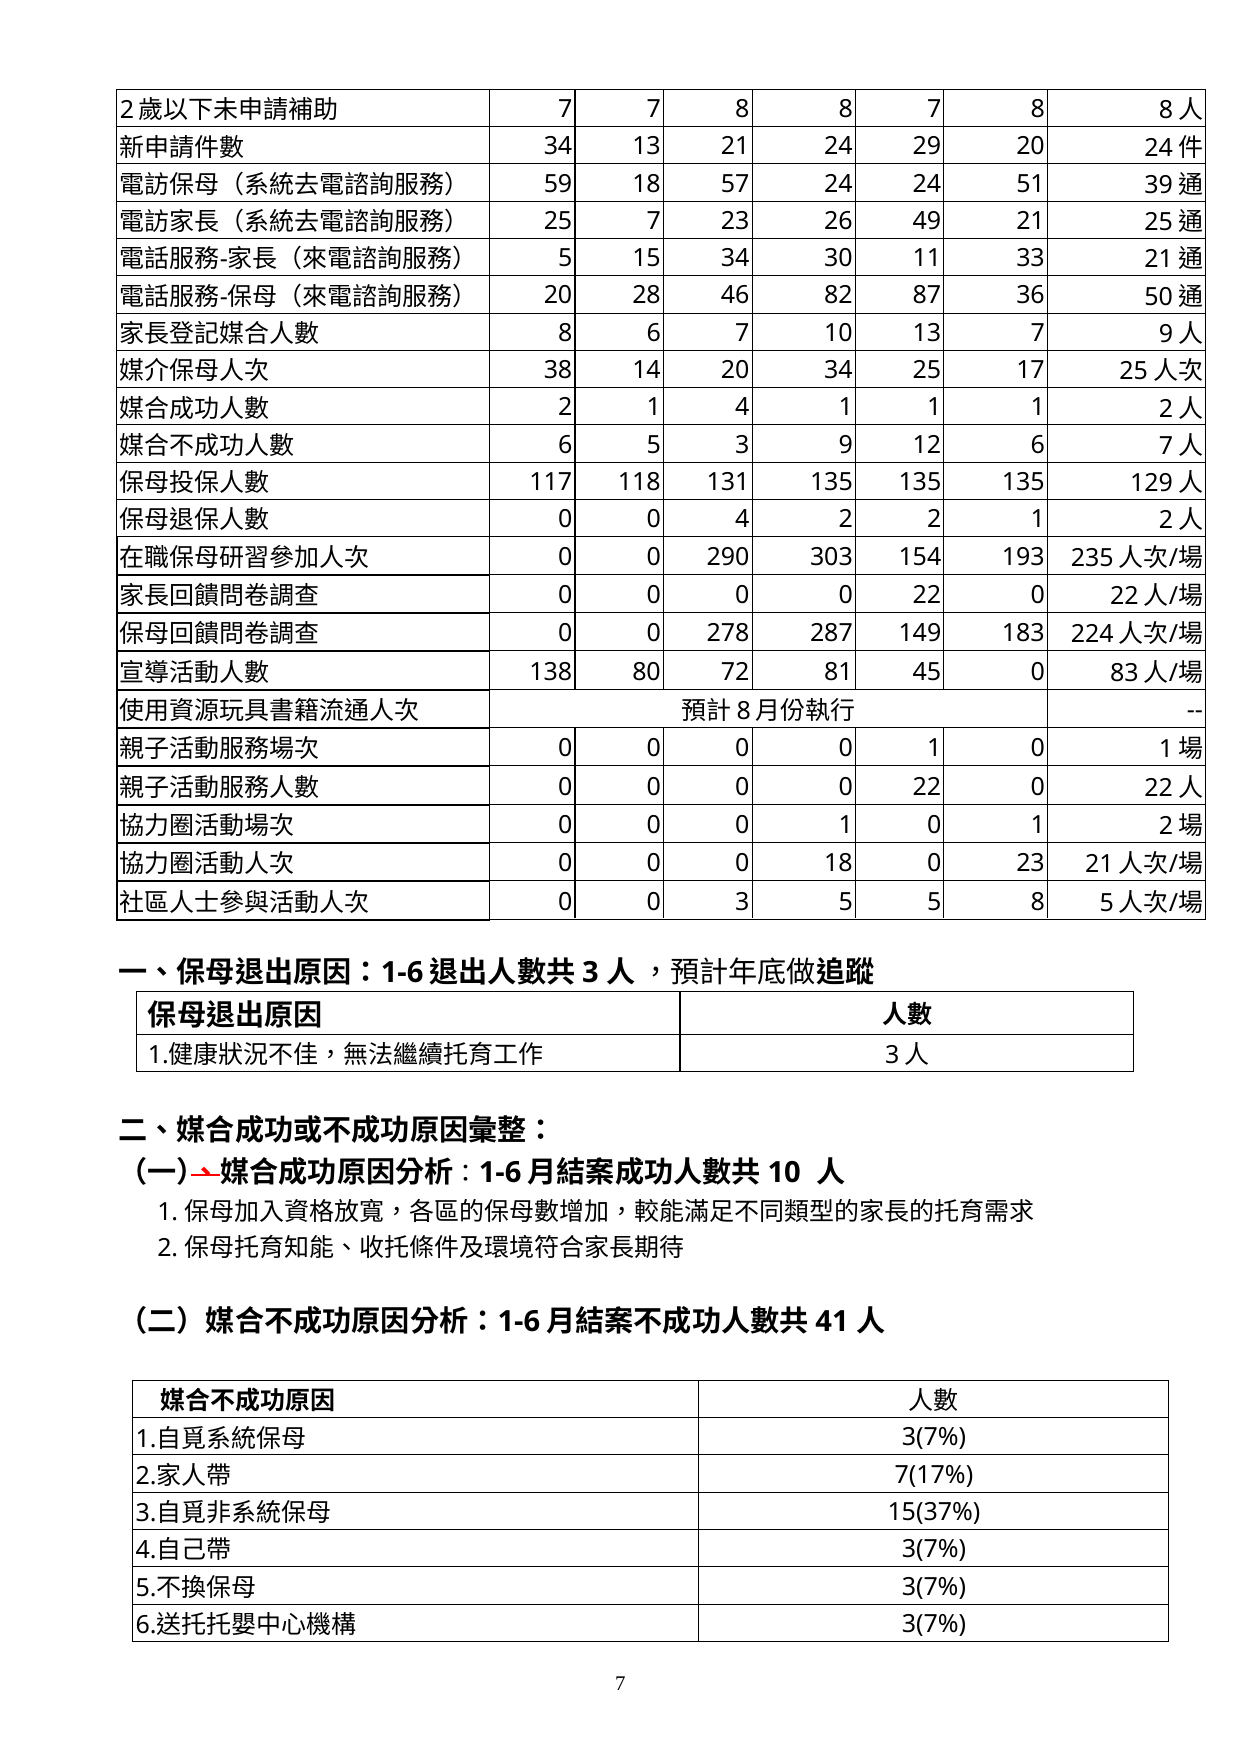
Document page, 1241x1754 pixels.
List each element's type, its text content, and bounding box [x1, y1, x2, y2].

table_cell 15(37%) [699, 1493, 1168, 1529]
table_cell 5人次/場 [1048, 881, 1205, 918]
table_cell 7(17%) [699, 1455, 1168, 1492]
table_cell 保母回饋問卷調查 [118, 614, 489, 650]
table_cell 媒合成功人數 [117, 388, 489, 424]
table_cell 1 [856, 728, 943, 765]
table_cell 3.自覓非系統保母 [133, 1493, 698, 1529]
table_cell 135 [856, 463, 943, 499]
table_cell 278 [664, 613, 752, 650]
table_cell 7 [576, 90, 663, 126]
text 二、媒合成功或不成功原因彙整： [118, 1106, 1122, 1149]
table_cell 1場 [1048, 728, 1205, 765]
table_cell 87 [856, 276, 943, 312]
table_cell 45 [856, 651, 943, 688]
table_cell 0 [664, 728, 752, 765]
table_cell 1 [944, 388, 1047, 424]
table_cell 協力圈活動場次 [118, 806, 489, 842]
table_cell 24件 [1048, 127, 1205, 163]
table_cell 154 [856, 537, 943, 573]
table_cell 72 [664, 651, 752, 688]
table_cell 8 [944, 90, 1047, 126]
table_cell 8 [490, 314, 574, 350]
table_cell 24 [753, 164, 855, 201]
table_cell 50通 [1048, 276, 1205, 312]
table_cell 0 [576, 766, 663, 803]
table_cell 5 [753, 881, 855, 918]
table_cell 2 [490, 388, 574, 424]
table_cell 22 [856, 766, 943, 803]
table_cell 0 [490, 613, 574, 650]
table_cell 0 [664, 766, 752, 803]
table_cell 0 [490, 537, 574, 573]
table_cell 49 [856, 202, 943, 238]
table_cell 135 [753, 463, 855, 499]
table_cell 82 [753, 276, 855, 312]
table_header 媒合不成功原因 [133, 1381, 698, 1417]
text （一）、媒合成功原因分析：1-6月結案成功人數共 10 人 [118, 1149, 1122, 1191]
table_cell 23 [944, 843, 1047, 880]
table_cell 183 [944, 613, 1047, 650]
table_cell 224人次/場 [1048, 613, 1205, 650]
table_cell 0 [664, 843, 752, 880]
table_cell 0 [944, 766, 1047, 803]
table_cell 83人/場 [1048, 651, 1205, 688]
table_cell 0 [490, 766, 574, 803]
table_cell 0 [576, 500, 663, 536]
table_cell 34 [753, 351, 855, 387]
table_cell 親子活動服務場次 [118, 729, 489, 765]
table_cell 135 [944, 463, 1047, 499]
table_cell 3(7%) [699, 1605, 1168, 1641]
table_cell 社區人士參與活動人次 [118, 882, 489, 918]
table_header 人數 [681, 992, 1133, 1034]
table_cell 家長登記媒合人數 [117, 314, 489, 350]
table_cell 51 [944, 164, 1047, 201]
table_cell 0 [490, 881, 574, 918]
table_cell 8 [664, 90, 752, 126]
table_cell 0 [856, 805, 943, 842]
table_cell 0 [576, 613, 663, 650]
table_cell 25 [490, 202, 574, 238]
table_cell 2人 [1048, 388, 1205, 424]
table_cell 1 [944, 805, 1047, 842]
table_cell 0 [576, 575, 663, 612]
table_cell 3(7%) [699, 1418, 1168, 1454]
table_cell 7 [856, 90, 943, 126]
table_cell 2歲以下未申請補助 [117, 90, 489, 126]
table_cell 0 [944, 728, 1047, 765]
table_cell 81 [753, 651, 855, 688]
table_cell 287 [753, 613, 855, 650]
table_cell 25通 [1048, 202, 1205, 238]
table_cell 303 [753, 537, 855, 573]
table_cell 電話服務-家長（來電諮詢服務） [117, 239, 489, 275]
table_cell 0 [753, 728, 855, 765]
table_cell 13 [856, 314, 943, 350]
table_cell 2.家人帶 [133, 1455, 698, 1492]
table_cell 21人次/場 [1048, 843, 1205, 880]
table_cell 0 [576, 881, 663, 918]
table_cell 1 [856, 388, 943, 424]
table_cell 22人/場 [1048, 575, 1205, 612]
table_cell 3 [664, 425, 752, 462]
table_cell 0 [490, 805, 574, 842]
table_cell 33 [944, 239, 1047, 275]
table_cell 0 [490, 843, 574, 880]
table_cell 0 [490, 728, 574, 765]
table_cell 6.送托托嬰中心機構 [133, 1605, 698, 1641]
table_cell 20 [664, 351, 752, 387]
table_cell 預計8月份執行 [490, 690, 1047, 727]
table_header 保母退出原因 [137, 992, 679, 1034]
table_cell 3人 [681, 1035, 1133, 1071]
table_cell 5 [576, 425, 663, 462]
text 2. 保母托育知能、收托條件及環境符合家長期待 [118, 1227, 1122, 1263]
table_cell 0 [944, 651, 1047, 688]
table_cell 6 [490, 425, 574, 462]
table_cell 電話服務-保母（來電諮詢服務） [117, 276, 489, 312]
table_cell 家長回饋問卷調查 [118, 576, 489, 612]
table_cell 138 [490, 651, 574, 688]
table_cell 22人 [1048, 766, 1205, 803]
table_cell 24 [856, 164, 943, 201]
table_cell 1.健康狀況不佳，無法繼續托育工作 [137, 1035, 679, 1071]
table_cell 21通 [1048, 239, 1205, 275]
table_cell 9 [753, 425, 855, 462]
table_cell 39通 [1048, 164, 1205, 201]
table_cell 7 [490, 90, 574, 126]
table_cell 10 [753, 314, 855, 350]
table_cell 131 [664, 463, 752, 499]
table_cell 0 [856, 843, 943, 880]
text 1. 保母加入資格放寬，各區的保母數增加，較能滿足不同類型的家長的托育需求 [118, 1191, 1122, 1227]
table_cell 0 [490, 575, 574, 612]
table_cell 0 [753, 766, 855, 803]
table_cell 235人次/場 [1048, 537, 1205, 573]
table_cell 使用資源玩具書籍流通人次 [118, 691, 489, 727]
table_cell 電訪家長（系統去電諮詢服務） [117, 202, 489, 238]
table_cell 7 [576, 202, 663, 238]
table_cell -- [1048, 690, 1205, 727]
table_cell 0 [576, 537, 663, 573]
table_cell 2人 [1048, 500, 1205, 536]
table_cell 0 [576, 843, 663, 880]
table_cell 2場 [1048, 805, 1205, 842]
table_cell 3(7%) [699, 1530, 1168, 1566]
table_cell 5 [856, 881, 943, 918]
table_cell 親子活動服務人數 [118, 767, 489, 803]
table_cell 290 [664, 537, 752, 573]
table_cell 15 [576, 239, 663, 275]
table_header 人數 [699, 1381, 1168, 1417]
table_cell 3(7%) [699, 1567, 1168, 1603]
table_cell 0 [576, 805, 663, 842]
table_cell 20 [490, 276, 574, 312]
table_cell 117 [490, 463, 574, 499]
table_cell 129人 [1048, 463, 1205, 499]
table_cell 2 [753, 500, 855, 536]
table_cell 1 [753, 805, 855, 842]
table_cell 57 [664, 164, 752, 201]
table_cell 24 [753, 127, 855, 163]
table_cell 0 [664, 575, 752, 612]
table_cell 21 [944, 202, 1047, 238]
table_cell 38 [490, 351, 574, 387]
table_cell 46 [664, 276, 752, 312]
table_cell 在職保母研習參加人次 [118, 537, 489, 573]
table_cell 12 [856, 425, 943, 462]
table_cell 14 [576, 351, 663, 387]
table_cell 18 [753, 843, 855, 880]
table_cell 新申請件數 [117, 127, 489, 163]
table_cell 80 [576, 651, 663, 688]
table_cell 20 [944, 127, 1047, 163]
table_cell 23 [664, 202, 752, 238]
table_cell 21 [664, 127, 752, 163]
table_cell 30 [753, 239, 855, 275]
table_cell 1 [753, 388, 855, 424]
table_cell 193 [944, 537, 1047, 573]
table_cell 118 [576, 463, 663, 499]
table_cell 22 [856, 575, 943, 612]
table_cell 34 [490, 127, 574, 163]
table_cell 36 [944, 276, 1047, 312]
table_cell 電訪保母（系統去電諮詢服務） [117, 164, 489, 201]
table_cell 25人次 [1048, 351, 1205, 387]
table_cell 1.自覓系統保母 [133, 1418, 698, 1454]
table_cell 149 [856, 613, 943, 650]
table_cell 2 [856, 500, 943, 536]
table_cell 保母投保人數 [117, 463, 489, 499]
table_cell 保母退保人數 [117, 500, 489, 536]
table_cell 媒合不成功人數 [117, 425, 489, 462]
table_cell 28 [576, 276, 663, 312]
table_cell 7 [944, 314, 1047, 350]
table_cell 25 [856, 351, 943, 387]
table_cell 4 [664, 388, 752, 424]
table_cell 4.自己帶 [133, 1530, 698, 1566]
table_cell 宣導活動人數 [118, 652, 489, 688]
table_cell 7 [664, 314, 752, 350]
table_cell 18 [576, 164, 663, 201]
table_cell 11 [856, 239, 943, 275]
text （二）媒合不成功原因分析：1-6月結案不成功人數共 41 人 [118, 1298, 1122, 1340]
table_cell 1 [944, 500, 1047, 536]
table_cell 6 [944, 425, 1047, 462]
table_cell 3 [664, 881, 752, 918]
table_cell 7人 [1048, 425, 1205, 462]
table_cell 0 [664, 805, 752, 842]
table_cell 4 [664, 500, 752, 536]
table_cell 0 [753, 575, 855, 612]
table_cell 6 [576, 314, 663, 350]
table_cell 8人 [1048, 90, 1205, 126]
table_cell 1 [576, 388, 663, 424]
table_cell 媒介保母人次 [117, 351, 489, 387]
table_cell 26 [753, 202, 855, 238]
table_cell 0 [576, 728, 663, 765]
table_cell 9人 [1048, 314, 1205, 350]
table_cell 34 [664, 239, 752, 275]
table_cell 59 [490, 164, 574, 201]
table_cell 協力圈活動人次 [118, 844, 489, 880]
table_cell 17 [944, 351, 1047, 387]
table_cell 5.不換保母 [133, 1567, 698, 1603]
table_cell 13 [576, 127, 663, 163]
table_cell 0 [944, 575, 1047, 612]
table_cell 8 [944, 881, 1047, 918]
table_cell 8 [753, 90, 855, 126]
table_cell 0 [490, 500, 574, 536]
text 一、保母退出原因：1-6退出人數共 3 人 ，預計年底做追蹤 [118, 948, 1122, 991]
table_cell 5 [490, 239, 574, 275]
table_cell 29 [856, 127, 943, 163]
